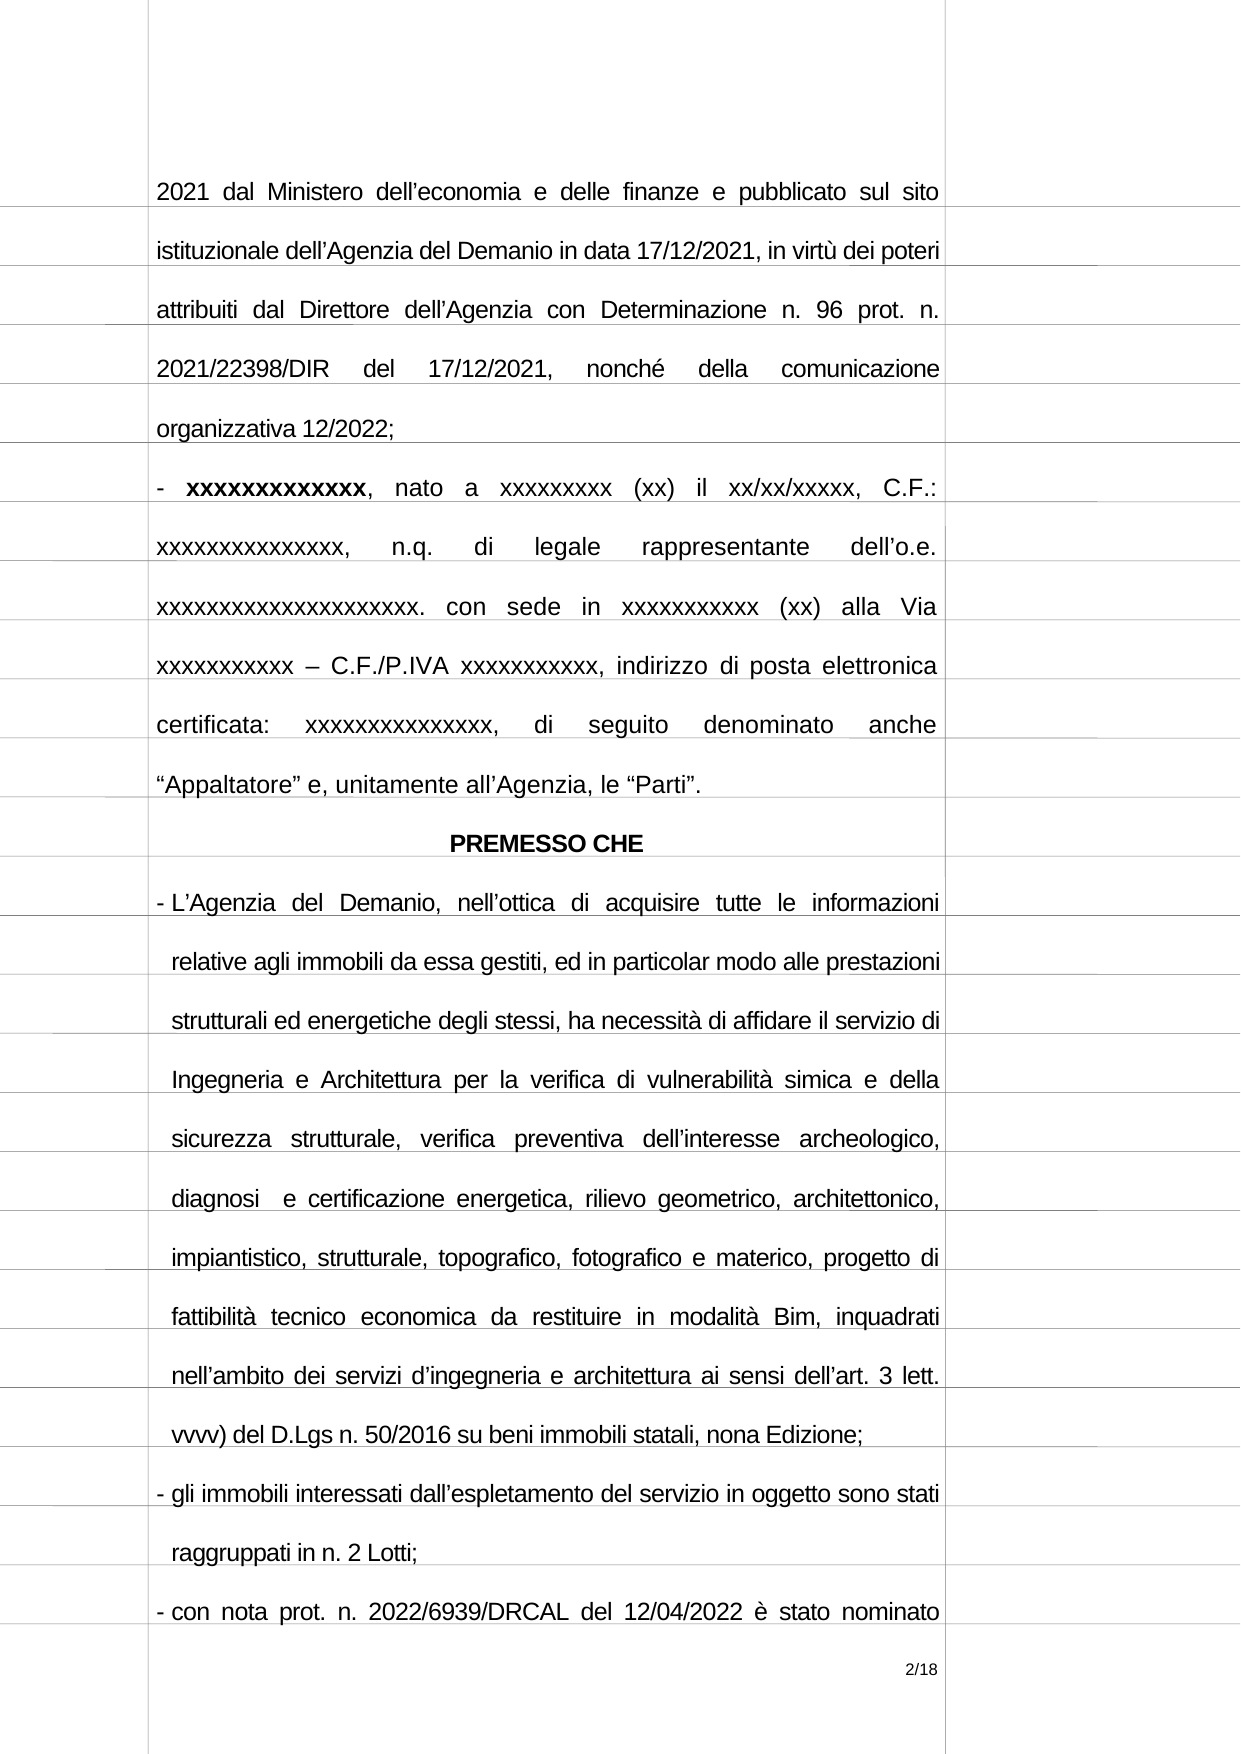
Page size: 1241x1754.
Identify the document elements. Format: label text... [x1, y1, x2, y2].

text vvvv) del D.Lgs n. 50/2016 su beni immobili statali, nona Edizione; [156, 1388, 941, 1446]
text attribuiti dal Direttore dell’Agenzia con Determinazione n. 96 prot. n. [156, 266, 941, 324]
text certificata: xxxxxxxxxxxxxxx, di seguito denominato anche [156, 680, 937, 737]
text strutturali ed energetiche degli stessi, ha necessità di affidare il servizio di [156, 975, 941, 1033]
text xxxxxxxxxxx – C.F./P.IVA xxxxxxxxxxx, indirizzo di posta elettronica [156, 621, 937, 678]
text 2021/22398/DIR del 17/12/2021, nonché della comunicazione [156, 325, 941, 383]
text “Appaltatore” e, unitamente all’Agenzia, le “Parti”. [156, 739, 937, 796]
text - con nota prot. n. 2022/6939/DRCAL del 12/04/2022 è stato nominato [156, 1573, 941, 1623]
text sicurezza strutturale, verifica preventiva dell’interesse archeologico, [156, 1093, 941, 1151]
text PREMESSO CHE [156, 805, 937, 855]
text nell’ambito dei servizi d’ingegneria e architettura ai sensi dell’art. 3 lett. [156, 1329, 941, 1387]
text [156, 1625, 941, 1632]
text [156, 1566, 941, 1573]
text Ingegneria e Architettura per la verifica di vulnerabilità simica e della [156, 1034, 941, 1092]
text relative agli immobili da essa gestiti, ed in particolar modo alle prestazioni [156, 916, 941, 973]
text xxxxxxxxxxxxxxx, n.q. di legale rappresentante dell’o.e. [156, 502, 937, 560]
text istituzionale dell’Agenzia del Demanio in data 17/12/2021, in virtù dei poteri [156, 207, 941, 265]
text organizzativa 12/2022; [156, 384, 941, 442]
text diagnosi e certificazione energetica, rilievo geometrico, architettonico, [156, 1152, 941, 1210]
text xxxxxxxxxxxxxxxxxxxxx. con sede in xxxxxxxxxxx (xx) alla Via [156, 562, 937, 619]
text - xxxxxxxxxxxxx, nato a xxxxxxxxx (xx) il xx/xx/xxxxx, C.F.: [156, 449, 937, 501]
text 2021 dal Ministero dell’economia e delle finanze e pubblicato sul sito [156, 153, 941, 206]
text impiantistico, strutturale, topografico, fotografico e materico, progetto di [156, 1211, 941, 1269]
text fattibilità tecnico economica da restituire in modalità Bim, inquadrati [156, 1270, 941, 1328]
text raggruppati in n. 2 Lotti; [156, 1507, 941, 1564]
text [156, 857, 937, 864]
text - L’Agenzia del Demanio, nell’ottica di acquisire tutte le informazioni [156, 864, 941, 915]
text - gli immobili interessati dall’espletamento del servizio in oggetto sono stati [156, 1455, 941, 1505]
